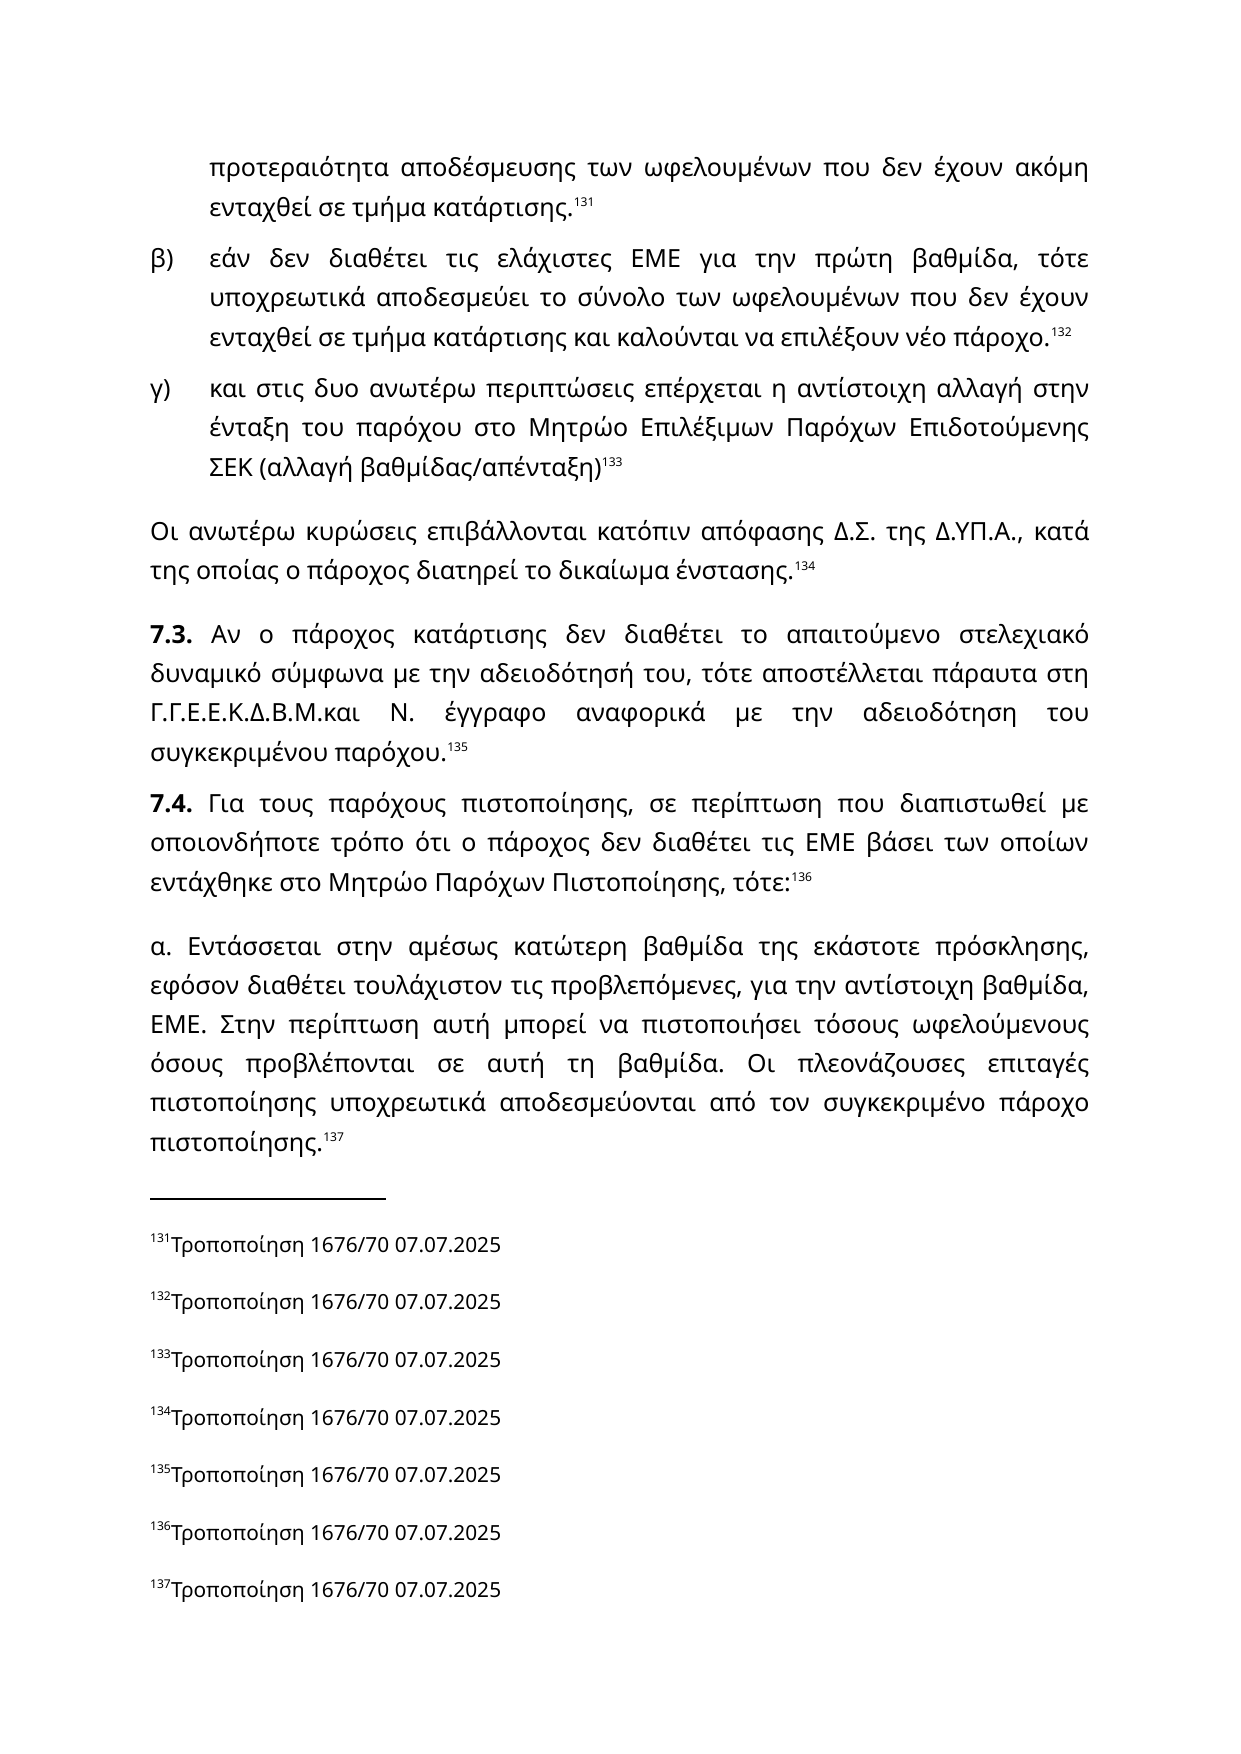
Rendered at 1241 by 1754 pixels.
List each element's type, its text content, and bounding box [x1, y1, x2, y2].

list γ) και στις δυο ανωτέρω περιπτώσεις επέρχεται η αντίστοιχη αλλαγή στην ένταξη του παρόχου στο Μητρώο Επιλέξιμων Παρόχων Επιδοτούμενης ΣΕΚ (αλλαγή βαθμίδας/απένταξη) [150, 371, 1090, 483]
text Τροποποίηση 1676/70 07.07.2025 [150, 1518, 1090, 1546]
text α. Εντάσσεται στην αμέσως κατώτερη βαθμίδα της εκάστοτε πρόσκλησης, εφόσον διαθέτει τουλάχιστον τις προβλεπόμενες, για την αντίστοιχη βαθμίδα, ΕΜΕ. Στην περίπτωση αυτή μπορεί να πιστοποιήσει τόσους ωφελούμενους όσους προβλέπονται σε αυτή τη βαθμίδα. Οι πλεονάζουσες επιταγές πιστοποίησης υποχρεωτικά αποδεσμεύονται από τον συγκεκριμένο πάροχο πιστοποίησης. [150, 928, 1090, 1158]
text Τροποποίηση 1676/70 07.07.2025 [150, 1460, 1090, 1489]
text Τροποποίηση 1676/70 07.07.2025 [150, 1403, 1090, 1431]
text Οι ανωτέρω κυρώσεις επιβάλλονται κατόπιν απόφασης Δ.Σ. της Δ.ΥΠ.Α., κατά της οποίας ο πάροχος διατηρεί το δικαίωμα ένστασης. [150, 513, 1090, 587]
text 7.4. Για τους παρόχους πιστοποίησης, σε περίπτωση που διαπιστωθεί με οποιονδήποτε τρόπο ότι ο πάροχος δεν διαθέτει τις ΕΜΕ βάσει των οποίων εντάχθηκε στο Μητρώο Παρόχων Πιστοποίησης, τότε: [150, 786, 1090, 898]
list προτεραιότητα αποδέσμευσης των ωφελουμένων που δεν έχουν ακόμη ενταχθεί σε τμήμα κατάρτισης. [150, 150, 1090, 223]
text Τροποποίηση 1676/70 07.07.2025 [150, 1230, 1090, 1258]
text Τροποποίηση 1676/70 07.07.2025 [150, 1287, 1090, 1316]
list β) εάν δεν διαθέτει τις ελάχιστες ΕΜΕ για την πρώτη βαθμίδα, τότε υποχρεωτικά αποδεσμεύει το σύνολο των ωφελουμένων που δεν έχουν ενταχθεί σε τμήμα κατάρτισης και καλούνται να επιλέξουν νέο πάροχο. [150, 241, 1090, 353]
text Τροποποίηση 1676/70 07.07.2025 [150, 1345, 1090, 1373]
text 7.3. Αν ο πάροχος κατάρτισης δεν διαθέτει το απαιτούμενο στελεχιακό δυναμικό σύμφωνα με την αδειοδότησή του, τότε αποστέλλεται πάραυτα στη Γ.Γ.Ε.Ε.Κ.Δ.Β.Μ.και Ν. έγγραφο αναφορικά με την αδειοδότηση του συγκεκριμένου παρόχου. [150, 617, 1090, 768]
text Τροποποίηση 1676/70 07.07.2025 [150, 1576, 1090, 1604]
